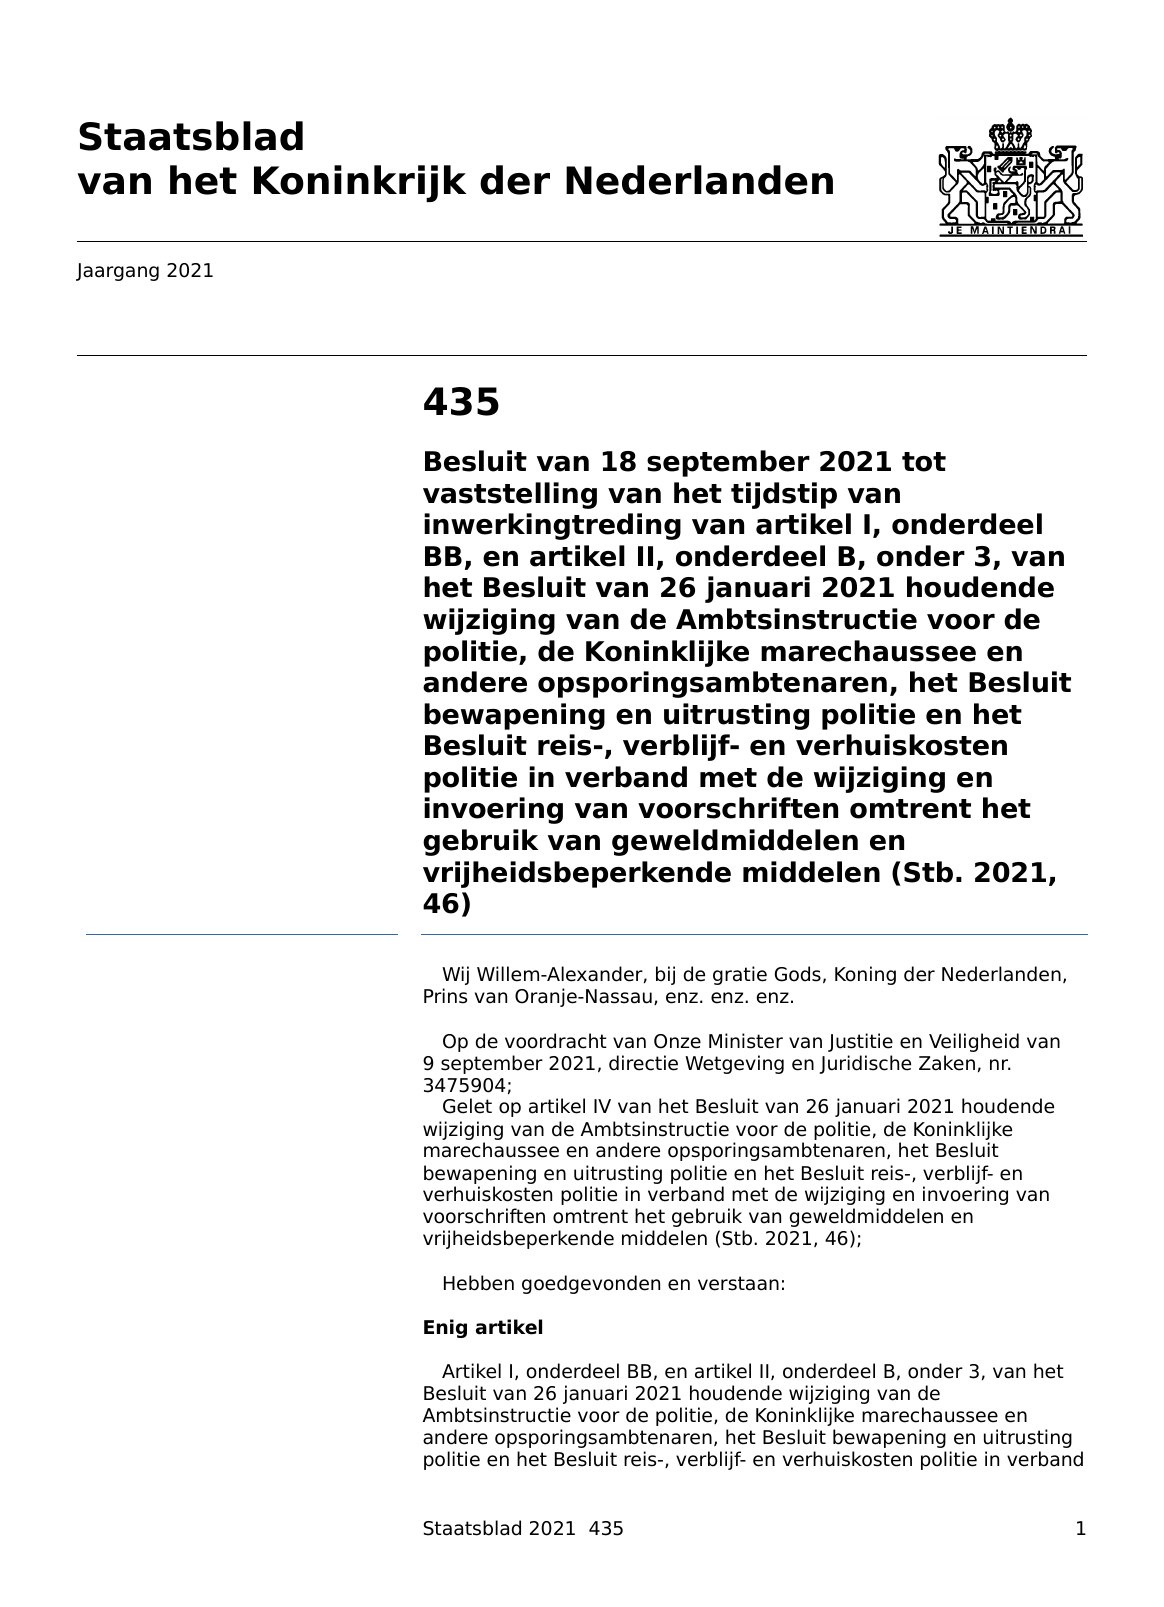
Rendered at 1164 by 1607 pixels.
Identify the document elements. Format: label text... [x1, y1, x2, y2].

subtitle 435 [422, 381, 1087, 424]
text Hebben goedgevonden en verstaan: [422, 1272, 1087, 1294]
table_header [886, 100, 1087, 241]
table_header Staatsblad van het Koninkrijk der Nederlanden [77, 100, 886, 241]
picture [936, 115, 1087, 240]
text Besluit van 18 september 2021 tot vaststelling van het tijdstip van inwerkingtreding van artikel I, onderdeel BB, en artikel II, onderdeel B, onder 3, van het Besluit van 26 januari 2021 houdende wijziging van de Ambtsinstructie voor de politie, de Koninklijke marechaussee en andere opsporingsambtenaren, het Besluit bewapening en uitrusting politie en het Besluit reis-, verblijf- en verhuiskosten politie in verband met de wijziging en invoering van voorschriften omtrent het gebruik van geweldmiddelen en vrijheidsbeperkende middelen (Stb. 2021, 46) [422, 447, 1087, 920]
text Gelet op artikel IV van het Besluit van 26 januari 2021 houdende wijziging van de Ambtsinstructie voor de politie, de Koninklijke marechaussee en andere opsporingsambtenaren, het Besluit bewapening en uitrusting politie en het Besluit reis-, verblijf- en verhuiskosten politie in verband met de wijziging en invoering van voorschriften omtrent het gebruik van geweldmiddelen en vrijheidsbeperkende middelen (Stb. 2021, 46); [422, 1096, 1087, 1250]
subtitle Enig artikel [422, 1317, 1087, 1339]
text Artikel I, onderdeel BB, en artikel II, onderdeel B, onder 3, van het Besluit van 26 januari 2021 houdende wijziging van de Ambtsinstructie voor de politie, de Koninklijke marechaussee en andere opsporingsambtenaren, het Besluit bewapening en uitrusting politie en het Besluit reis-, verblijf- en verhuiskosten politie in verband [422, 1361, 1087, 1471]
text Op de voordracht van Onze Minister van Justitie en Veiligheid van 9 september 2021, directie Wetgeving en Juridische Zaken, nr. 3475904; [422, 1031, 1087, 1096]
text Wij Willem-Alexander, bij de gratie Gods, Koning der Nederlanden, Prins van Oranje-Nassau, enz. enz. enz. [422, 964, 1087, 1008]
table_cell Jaargang 2021 [77, 242, 1087, 355]
